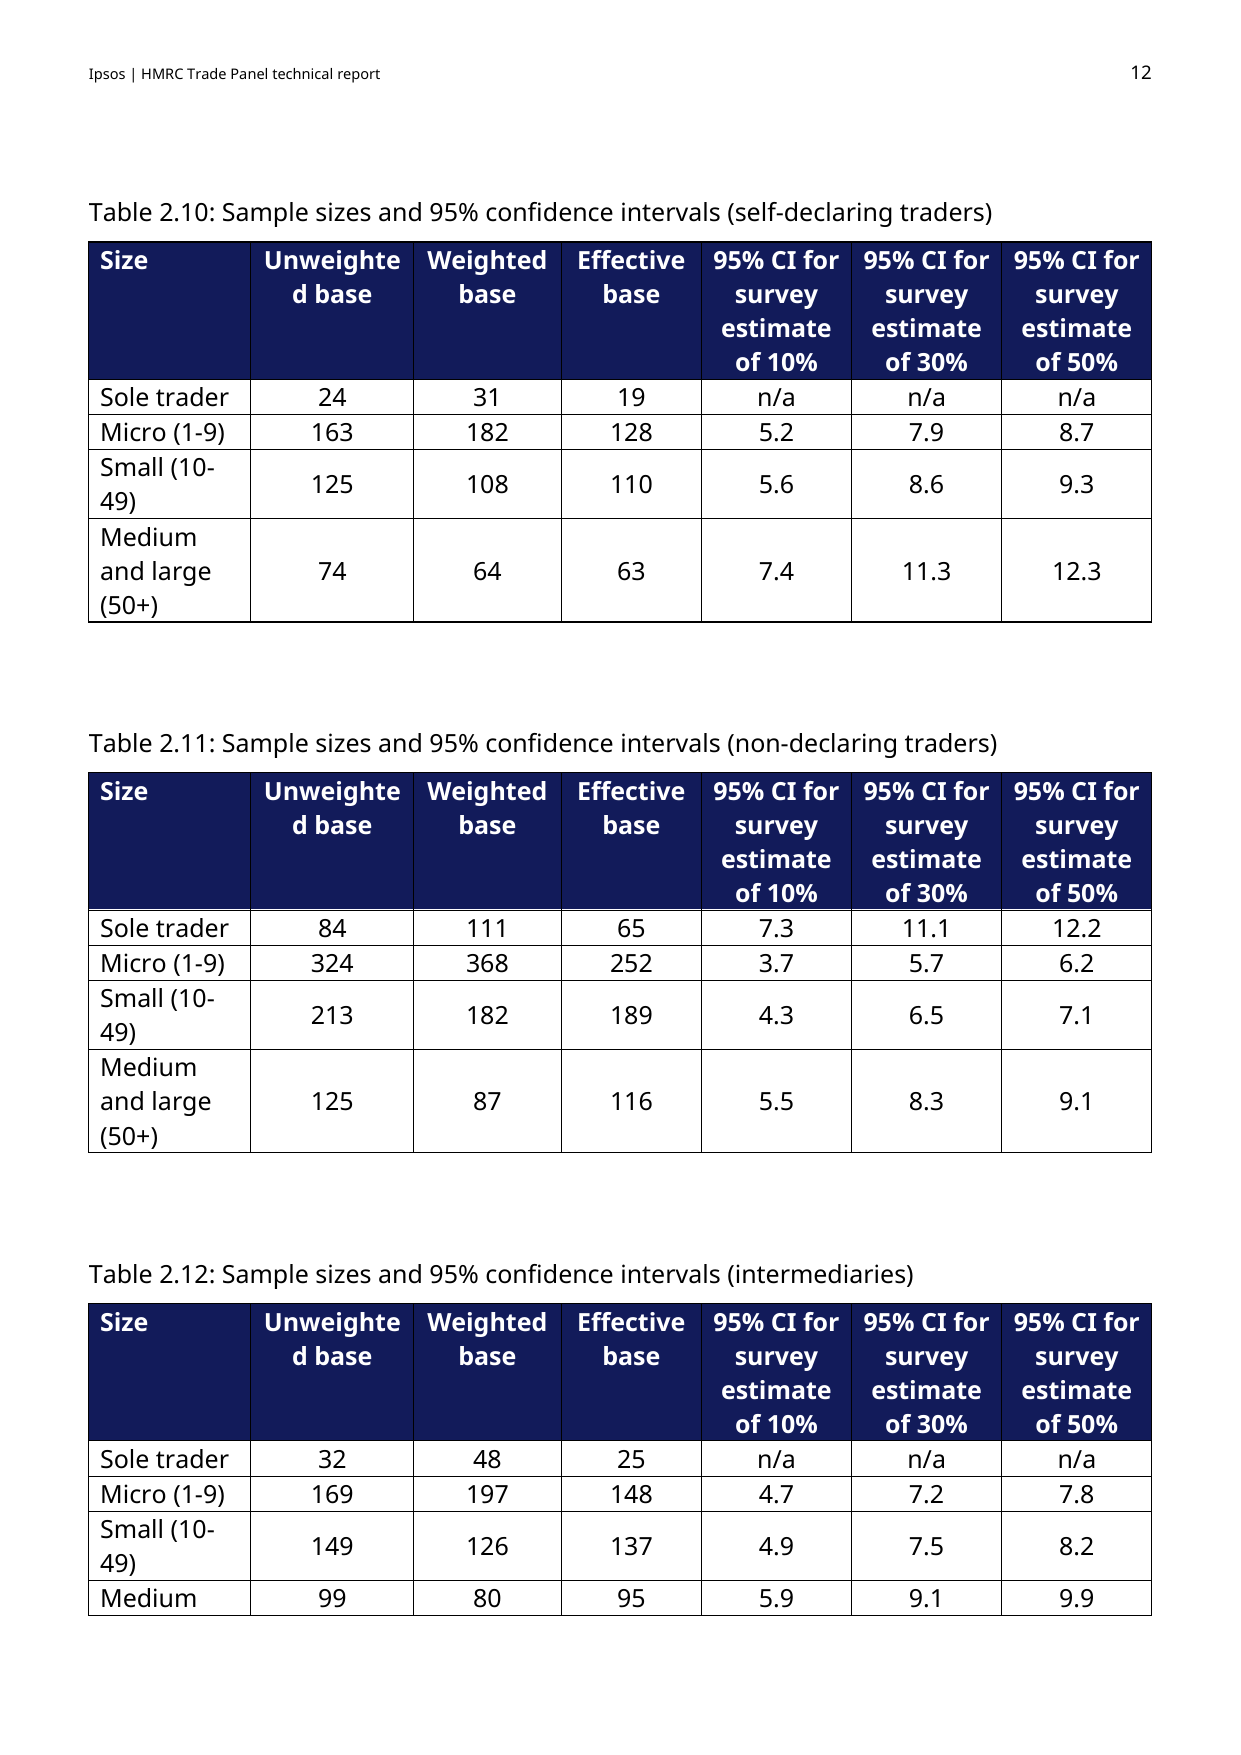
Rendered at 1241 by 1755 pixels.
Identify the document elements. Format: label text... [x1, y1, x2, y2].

table_header Size [89, 243, 250, 379]
table_cell 252 [562, 946, 701, 980]
table_cell 11.1 [852, 911, 1001, 945]
table_cell 182 [414, 415, 561, 449]
table_cell n/a [702, 380, 851, 414]
table_header Unweighted base [251, 773, 413, 909]
table_cell 87 [414, 1050, 561, 1152]
table_cell 9.1 [1002, 1050, 1151, 1152]
table_cell n/a [852, 380, 1001, 414]
table_cell 12.3 [1002, 519, 1151, 621]
table_header Size [89, 1304, 250, 1440]
table_header 95% CI for survey estimate of 50% [1002, 243, 1151, 379]
table_header Unweighted base [251, 1304, 413, 1440]
table_header 95% CI for survey estimate of 10% [702, 773, 851, 909]
table_cell 4.7 [702, 1477, 851, 1511]
table_cell Small (10-49) [89, 981, 250, 1049]
table_header 95% CI for survey estimate of 30% [852, 1304, 1001, 1440]
table_cell Medium and large (50+) [89, 519, 250, 621]
table_cell 8.3 [852, 1050, 1001, 1152]
table_cell 110 [562, 450, 701, 518]
table_cell 31 [414, 380, 561, 414]
table_cell 5.6 [702, 450, 851, 518]
table_cell 182 [414, 981, 561, 1049]
table_cell 137 [562, 1512, 701, 1580]
table_cell n/a [852, 1441, 1001, 1476]
table_cell 8.6 [852, 450, 1001, 518]
text Table 2.11: Sample sizes and 95% confidence intervals (non-declaring traders) [89, 726, 1152, 760]
table_cell 64 [414, 519, 561, 621]
table_cell 74 [251, 519, 413, 621]
table_cell 7.5 [852, 1512, 1001, 1580]
table_cell 95 [562, 1581, 701, 1615]
table_cell 7.3 [702, 911, 851, 945]
table_cell 65 [562, 911, 701, 945]
table_cell 24 [251, 380, 413, 414]
table_cell 9.1 [852, 1581, 1001, 1615]
table_cell Sole trader [89, 911, 250, 945]
table_cell 148 [562, 1477, 701, 1511]
table_cell 7.8 [1002, 1477, 1151, 1511]
table_cell 80 [414, 1581, 561, 1615]
table_cell Medium and large (50+) [89, 1050, 250, 1152]
table_cell 9.9 [1002, 1581, 1151, 1615]
table_header 95% CI for survey estimate of 30% [852, 773, 1001, 909]
table_cell 5.5 [702, 1050, 851, 1152]
table_cell 6.2 [1002, 946, 1151, 980]
table_header Size [89, 773, 250, 909]
table_header Effective base [562, 773, 701, 909]
table_header Weighted base [414, 773, 561, 909]
table_cell Micro (1-9) [89, 415, 250, 449]
table_cell 116 [562, 1050, 701, 1152]
table_cell 8.7 [1002, 415, 1151, 449]
table_cell 163 [251, 415, 413, 449]
table_cell 8.2 [1002, 1512, 1151, 1580]
table_cell Small (10-49) [89, 1512, 250, 1580]
table_cell Micro (1-9) [89, 1477, 250, 1511]
table_cell 99 [251, 1581, 413, 1615]
table_cell 126 [414, 1512, 561, 1580]
table_header Weighted base [414, 1304, 561, 1440]
table_cell 5.9 [702, 1581, 851, 1615]
text Table 2.12: Sample sizes and 95% confidence intervals (intermediaries) [89, 1257, 1152, 1291]
table_cell 63 [562, 519, 701, 621]
table_cell 5.7 [852, 946, 1001, 980]
table_cell 5.2 [702, 415, 851, 449]
table_cell 11.3 [852, 519, 1001, 621]
table_cell 12.2 [1002, 911, 1151, 945]
table_cell 189 [562, 981, 701, 1049]
text Table 2.10: Sample sizes and 95% confidence intervals (self-declaring traders) [89, 195, 1152, 229]
table_cell 125 [251, 450, 413, 518]
table_header 95% CI for survey estimate of 10% [702, 243, 851, 379]
table_cell 7.9 [852, 415, 1001, 449]
table_header 95% CI for survey estimate of 50% [1002, 773, 1151, 909]
table_cell 213 [251, 981, 413, 1049]
table_cell 149 [251, 1512, 413, 1580]
table_cell 128 [562, 415, 701, 449]
table_cell Sole trader [89, 380, 250, 414]
table_cell 324 [251, 946, 413, 980]
table_header Unweighted base [251, 243, 413, 379]
table_cell 19 [562, 380, 701, 414]
table_cell 7.1 [1002, 981, 1151, 1049]
table_cell n/a [702, 1441, 851, 1476]
table_cell 368 [414, 946, 561, 980]
table_cell n/a [1002, 380, 1151, 414]
table_header 95% CI for survey estimate of 30% [852, 243, 1001, 379]
table_header 95% CI for survey estimate of 10% [702, 1304, 851, 1440]
table_header Effective base [562, 243, 701, 379]
table_cell Sole trader [89, 1441, 250, 1476]
table_cell 169 [251, 1477, 413, 1511]
table_cell 3.7 [702, 946, 851, 980]
table_cell 7.2 [852, 1477, 1001, 1511]
table_cell Medium [89, 1581, 250, 1615]
table_cell 4.9 [702, 1512, 851, 1580]
table_header Weighted base [414, 243, 561, 379]
table_cell n/a [1002, 1441, 1151, 1476]
table_cell 4.3 [702, 981, 851, 1049]
table_header 95% CI for survey estimate of 50% [1002, 1304, 1151, 1440]
table_cell 25 [562, 1441, 701, 1476]
table_cell 125 [251, 1050, 413, 1152]
table_cell 32 [251, 1441, 413, 1476]
table_cell 197 [414, 1477, 561, 1511]
table_header Effective base [562, 1304, 701, 1440]
table_cell Small (10-49) [89, 450, 250, 518]
table_cell 111 [414, 911, 561, 945]
table_cell Micro (1-9) [89, 946, 250, 980]
table_cell 84 [251, 911, 413, 945]
table_cell 7.4 [702, 519, 851, 621]
table_cell 108 [414, 450, 561, 518]
table_cell 6.5 [852, 981, 1001, 1049]
table_cell 48 [414, 1441, 561, 1476]
table_cell 9.3 [1002, 450, 1151, 518]
